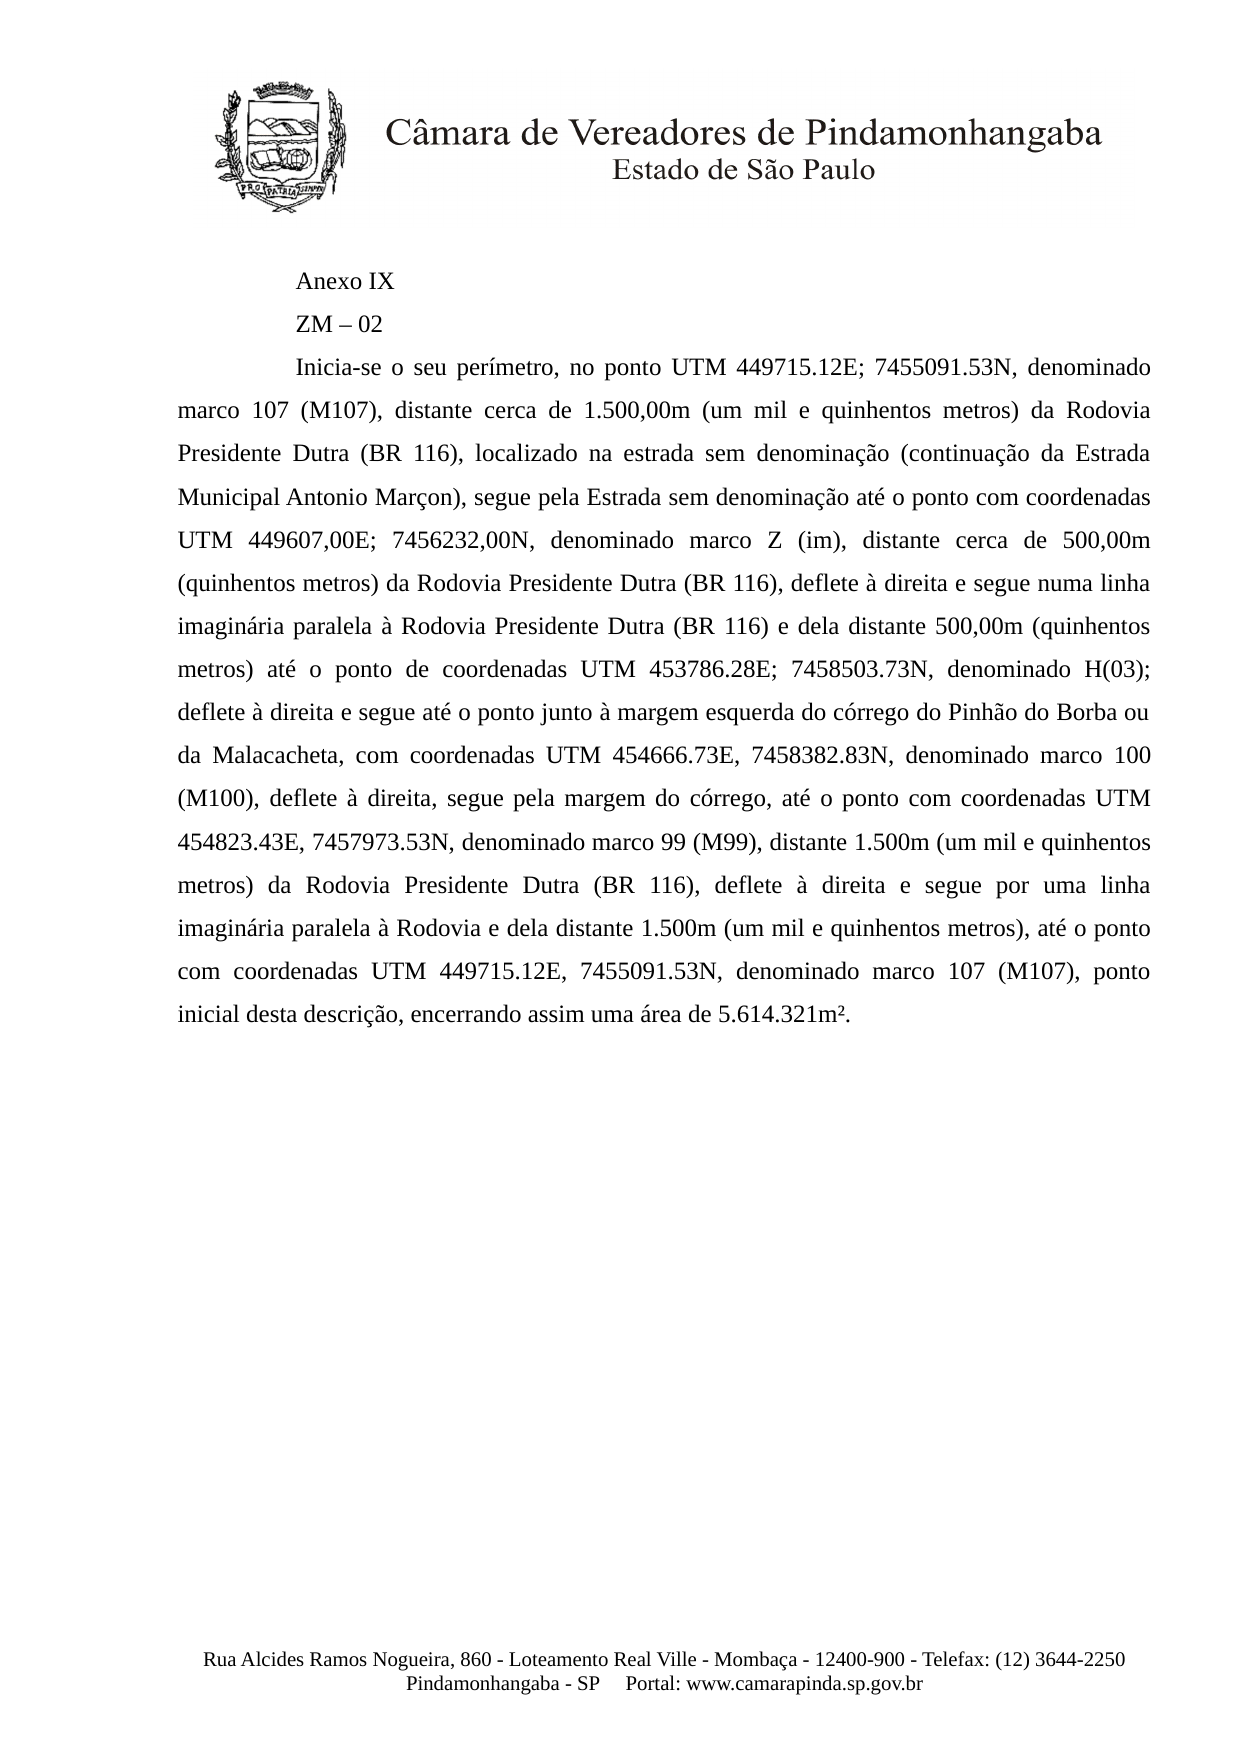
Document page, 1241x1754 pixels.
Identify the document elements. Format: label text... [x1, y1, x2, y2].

text Anexo IX [177, 266, 1152, 295]
text Inicia-se o seu perímetro, no ponto UTM 449715.12E; 7455091.53N, denominado marco 107 (M107), distante cerca de 1.500,00m (um mil e quinhentos metros) da Rodovia Presidente Dutra (BR 116), localizado na estrada sem denominação (continuação da Estrada Municipal Antonio Marçon), segue pela Estrada sem denominação até o ponto com coordenadas UTM 449607,00E; 7456232,00N, denominado marco Z (im), distante cerca de 500,00m (quinhentos metros) da Rodovia Presidente Dutra (BR 116), deflete à direita e segue numa linha imaginária paralela à Rodovia Presidente Dutra (BR 116) e dela distante 500,00m (quinhentos metros) até o ponto de coordenadas UTM 453786.28E; 7458503.73N, denominado H(03); deflete à direita e segue até o ponto junto à margem esquerda do córrego do Pinhão do Borba ou da Malacacheta, com coordenadas UTM 454666.73E, 7458382.83N, denominado marco 100 (M100), deflete à direita, segue pela margem do córrego, até o ponto com coordenadas UTM 454823.43E, 7457973.53N, denominado marco 99 (M99), distante 1.500m (um mil e quinhentos metros) da Rodovia Presidente Dutra (BR 116), deflete à direita e segue por uma linha imaginária paralela à Rodovia e dela distante 1.500m (um mil e quinhentos metros), até o ponto com coordenadas UTM 449715.12E, 7455091.53N, denominado marco 107 (M107), ponto inicial desta descrição, encerrando assim uma área de 5.614.321m². [177, 352, 1152, 1028]
picture [193, 68, 1135, 228]
text ZM – 02 [177, 309, 1152, 338]
